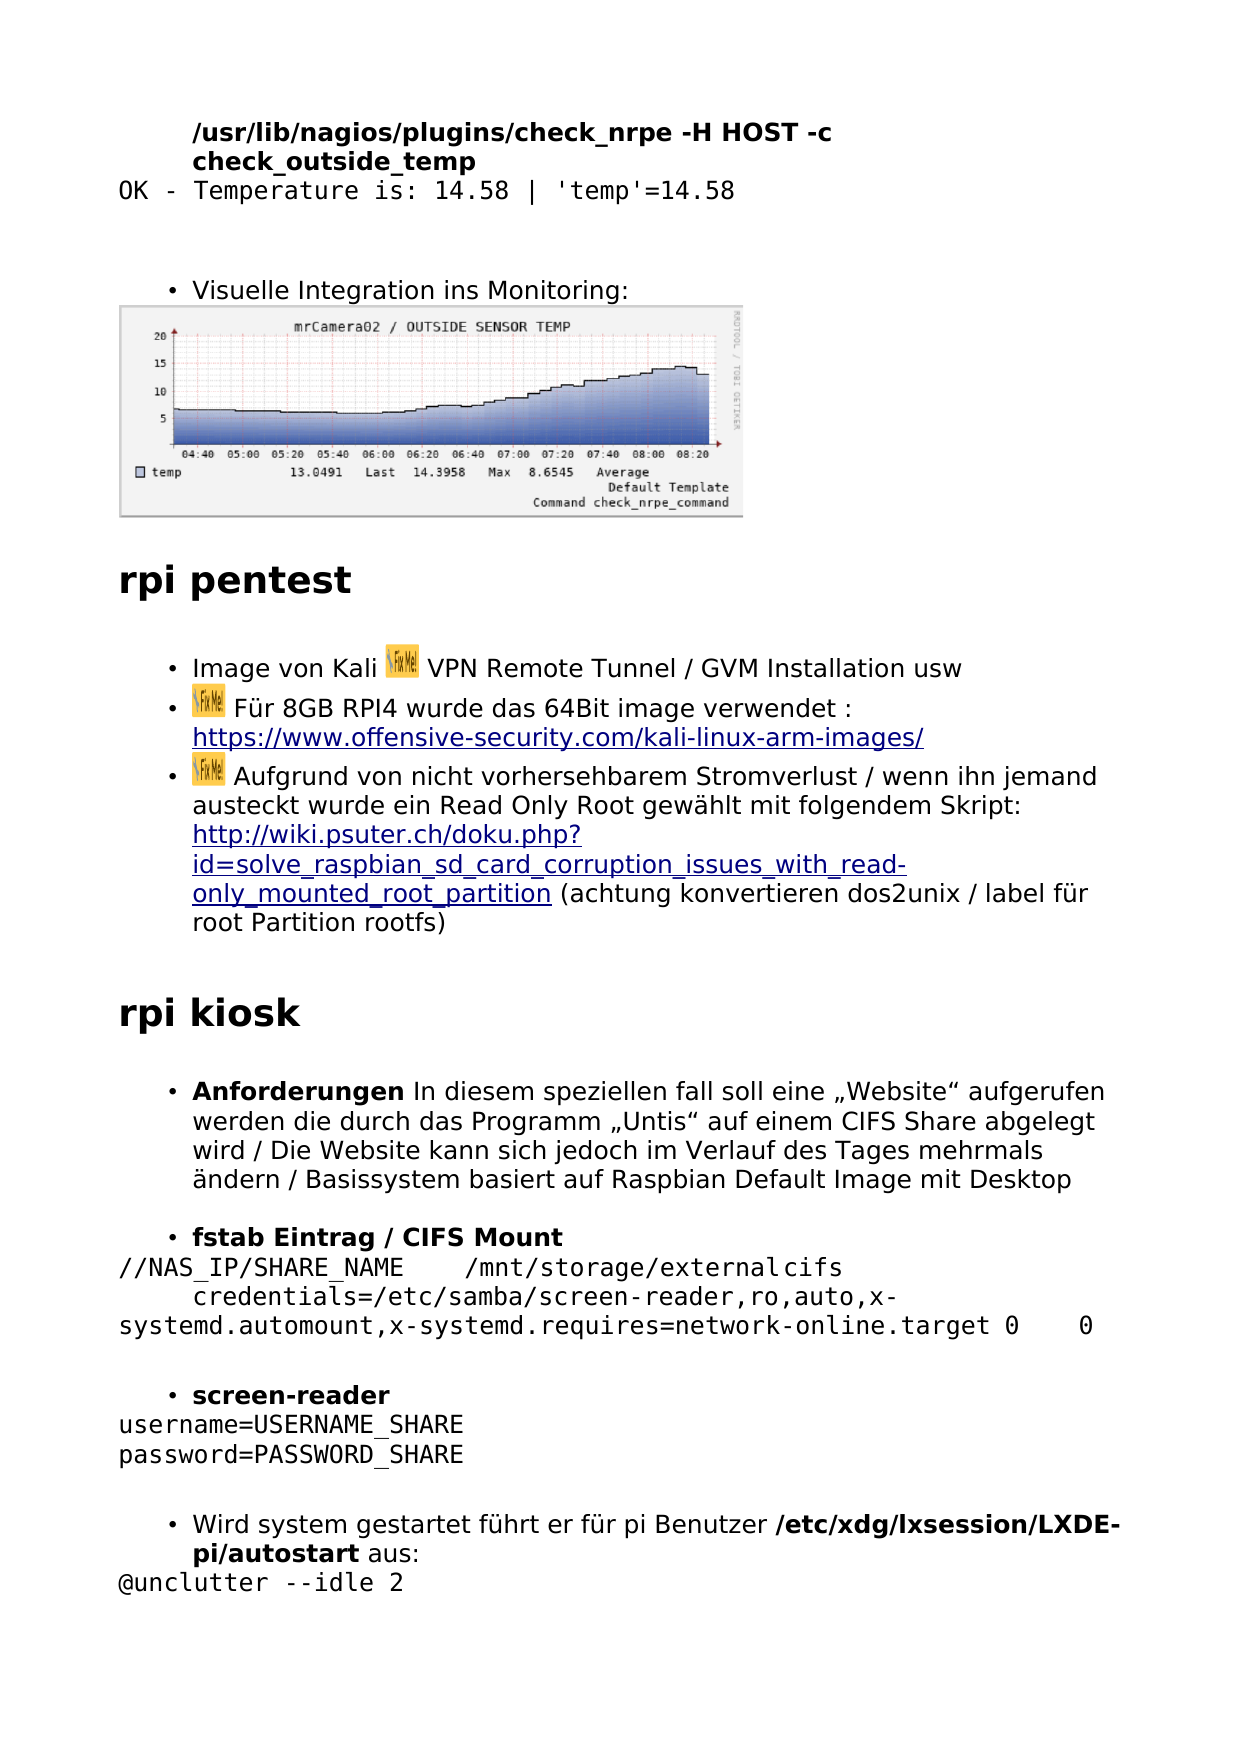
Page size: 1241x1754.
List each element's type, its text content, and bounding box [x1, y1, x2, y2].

text OK - Temperature is: 14.58 | 'temp'=14.58 [118, 176, 1122, 235]
text username=USERNAME_SHARE password=PASSWORD_SHARE [118, 1411, 1122, 1469]
list Image von Kali VPN Remote Tunnel / GVM Installation usw [177, 644, 1122, 684]
text @unclutter --idle 2 [118, 1569, 1122, 1627]
list fstab Eintrag / CIFS Mount [177, 1224, 1122, 1253]
list Anforderungen In diesem speziellen fall soll eine „Website“ aufgerufen werden die durch das Programm „Untis“ auf einem CIFS Share abgelegt wird / Die Website kann sich jedoch im Verlauf des Tages mehrmals ändern / Basissystem basiert auf Raspbian Default Image mit Desktop [177, 1077, 1122, 1194]
list Für 8GB RPI4 wurde das 64Bit image verwendet : https://www.offensive-security.com/kali-linux-arm-images/ [177, 684, 1122, 752]
subtitle rpi kiosk [118, 992, 1122, 1036]
list Aufgrund von nicht vorhersehbarem Stromverlust / wenn ihn jemand austeckt wurde ein Read Only Root gewählt mit folgendem Skript: http://wiki.psuter.ch/doku.php?id=solve_raspbian_sd_card_corruption_issues_with_read-only_mounted_root_partition (achtung konvertieren dos2unix / label für root Partition rootfs) [177, 752, 1122, 937]
text //NAS_IP/SHARE_NAME /mnt/storage/external cifs credentials=/etc/samba/screen-reader,ro,auto,x-systemd.automount,x-systemd.requires=network-online.target 0 0 [118, 1253, 1122, 1340]
list /usr/lib/nagios/plugins/check_nrpe -H HOST -c check_outside_temp [177, 118, 1122, 176]
picture [118, 305, 744, 522]
list screen-reader [177, 1382, 1122, 1411]
list Visuelle Integration ins Monitoring: [177, 276, 1122, 305]
subtitle rpi pentest [118, 559, 1122, 602]
list Wird system gestartet führt er für pi Benutzer /etc/xdg/lxsession/LXDE-pi/autostart aus: [177, 1510, 1122, 1569]
